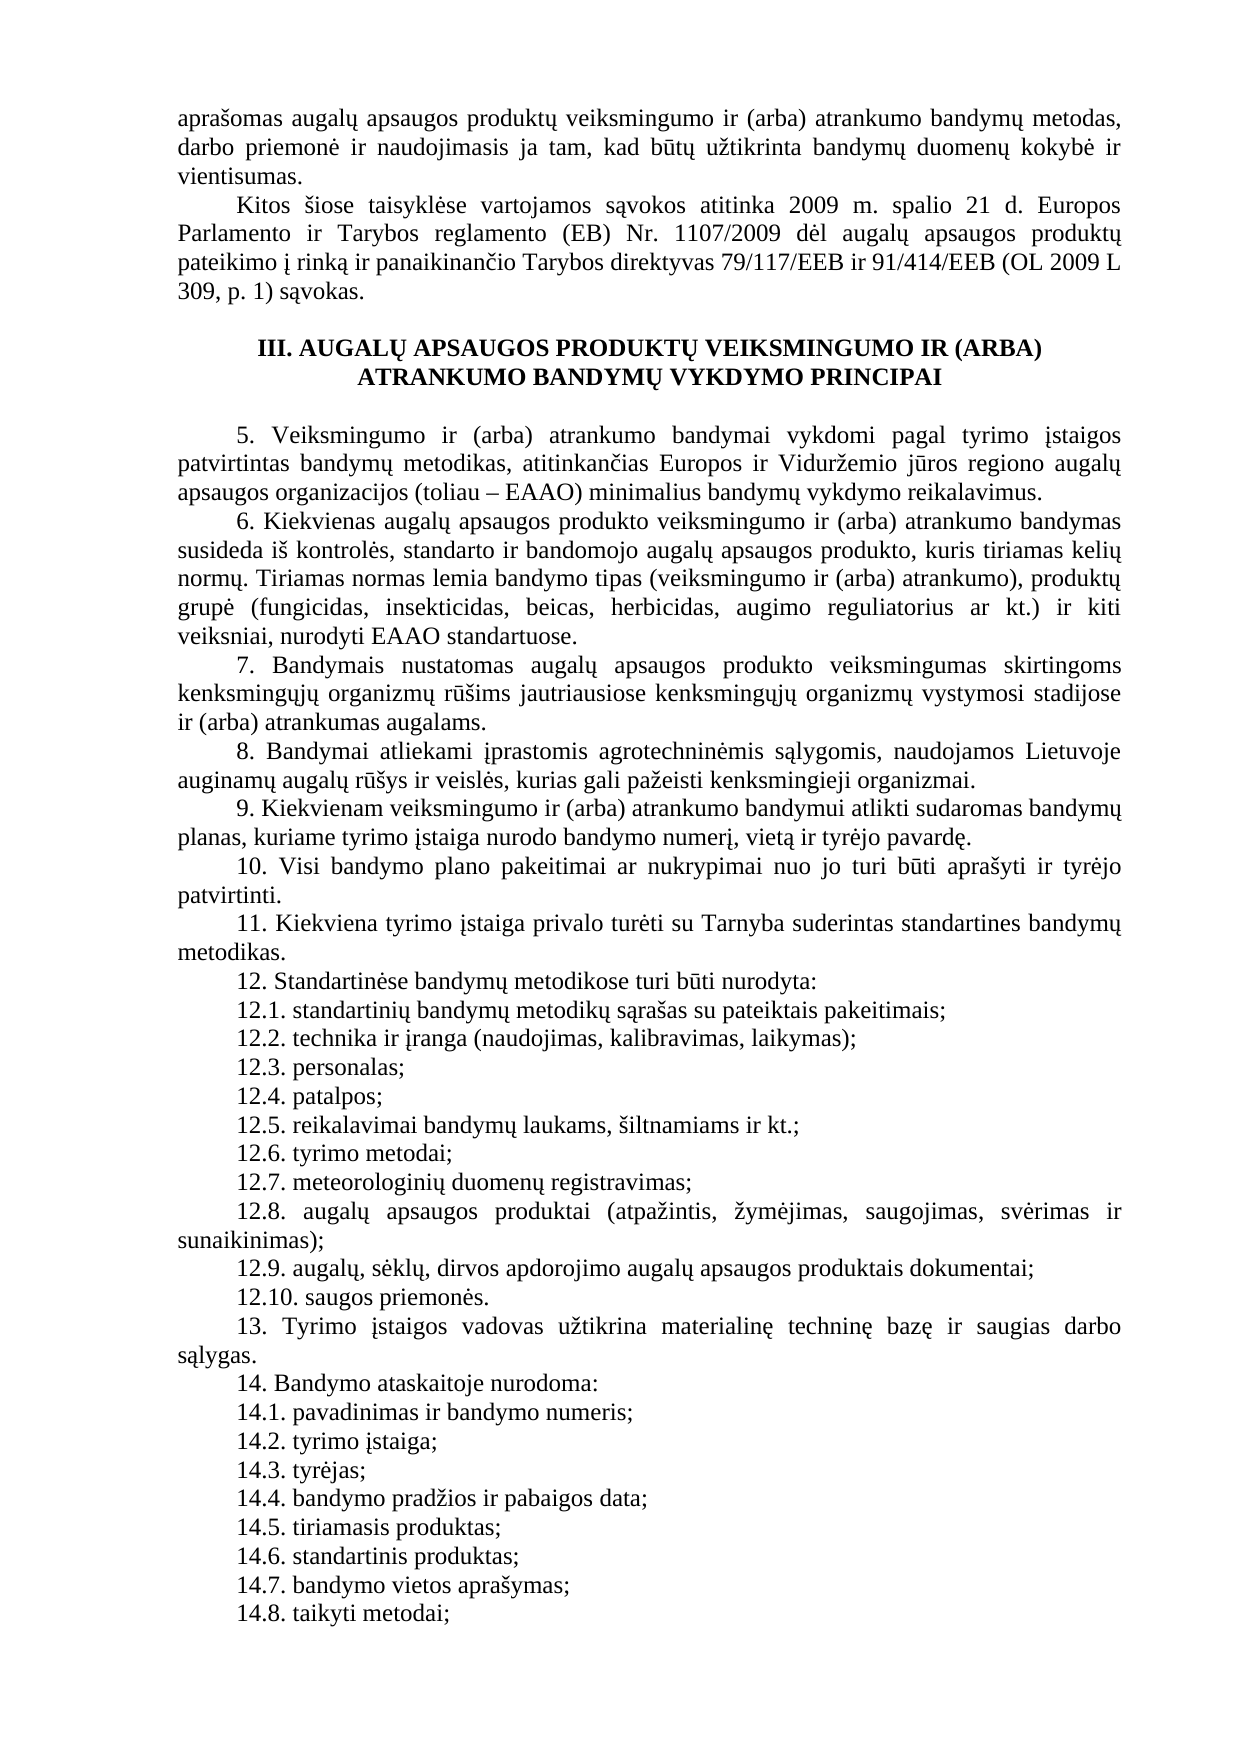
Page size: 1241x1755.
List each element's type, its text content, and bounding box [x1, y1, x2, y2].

text 13. Tyrimo įstaigos vadovas užtikrina materialinę techninę bazę ir saugias darbo sąlygas. [177, 1311, 1122, 1368]
text 14.4. bandymo pradžios ir pabaigos data; [177, 1483, 1122, 1512]
text Kitos šiose taisyklėse vartojamos sąvokos atitinka 2009 m. spalio 21 d. Europos Parlamento ir Tarybos reglamento (EB) Nr. 1107/2009 dėl augalų apsaugos produktų pateikimo į rinką ir panaikinančio Tarybos direktyvas 79/117/EEB ir 91/414/EEB (OL 2009 L 309, p. 1) sąvokas. [177, 190, 1122, 305]
text 10. Visi bandymo plano pakeitimai ar nukrypimai nuo jo turi būti aprašyti ir tyrėjo patvirtinti. [177, 851, 1122, 908]
text 12.10. saugos priemonės. [177, 1282, 1122, 1311]
text 8. Bandymai atliekami įprastomis agrotechninėmis sąlygomis, naudojamos Lietuvoje auginamų augalų rūšys ir veislės, kurias gali pažeisti kenksmingieji organizmai. [177, 736, 1122, 793]
text 14.2. tyrimo įstaiga; [177, 1426, 1122, 1455]
text 14.3. tyrėjas; [177, 1455, 1122, 1483]
text 14.6. standartinis produktas; [177, 1541, 1122, 1570]
text 12.6. tyrimo metodai; [177, 1138, 1122, 1167]
text 12.8. augalų apsaugos produktai (atpažintis, žymėjimas, saugojimas, svėrimas ir sunaikinimas); [177, 1196, 1122, 1253]
text 11. Kiekviena tyrimo įstaiga privalo turėti su Tarnyba suderintas standartines bandymų metodikas. [177, 908, 1122, 966]
text 14. Bandymo ataskaitoje nurodoma: [177, 1368, 1122, 1397]
text 12.4. patalpos; [177, 1081, 1122, 1110]
text 12.2. technika ir įranga (naudojimas, kalibravimas, laikymas); [177, 1023, 1122, 1052]
text 12.9. augalų, sėklų, dirvos apdorojimo augalų apsaugos produktais dokumentai; [177, 1253, 1122, 1282]
text 12.3. personalas; [177, 1052, 1122, 1081]
text 14.5. tiriamasis produktas; [177, 1512, 1122, 1541]
text 7. Bandymais nustatomas augalų apsaugos produkto veiksmingumas skirtingoms kenksmingųjų organizmų rūšims jautriausiose kenksmingųjų organizmų vystymosi stadijose ir (arba) atrankumas augalams. [177, 650, 1122, 736]
text 14.8. taikyti metodai; [177, 1598, 1122, 1627]
text 9. Kiekvienam veiksmingumo ir (arba) atrankumo bandymui atlikti sudaromas bandymų planas, kuriame tyrimo įstaiga nurodo bandymo numerį, vietą ir tyrėjo pavardę. [177, 793, 1122, 851]
text 12.1. standartinių bandymų metodikų sąrašas su pateiktais pakeitimais; [177, 995, 1122, 1023]
text 12.7. meteorologinių duomenų registravimas; [177, 1167, 1122, 1196]
text 6. Kiekvienas augalų apsaugos produkto veiksmingumo ir (arba) atrankumo bandymas susideda iš kontrolės, standarto ir bandomojo augalų apsaugos produkto, kuris tiriamas kelių normų. Tiriamas normas lemia bandymo tipas (veiksmingumo ir (arba) atrankumo), produktų grupė (fungicidas, insekticidas, beicas, herbicidas, augimo reguliatorius ar kt.) ir kiti veiksniai, nurodyti EAAO standartuose. [177, 506, 1122, 650]
text 12. Standartinėse bandymų metodikose turi būti nurodyta: [177, 966, 1122, 995]
text 14.1. pavadinimas ir bandymo numeris; [177, 1397, 1122, 1426]
text 12.5. reikalavimai bandymų laukams, šiltnamiams ir kt.; [177, 1110, 1122, 1138]
text 5. Veiksmingumo ir (arba) atrankumo bandymai vykdomi pagal tyrimo įstaigos patvirtintas bandymų metodikas, atitinkančias Europos ir Viduržemio jūros regiono augalų apsaugos organizacijos (toliau – EAAO) minimalius bandymų vykdymo reikalavimus. [177, 420, 1122, 506]
text 14.7. bandymo vietos aprašymas; [177, 1570, 1122, 1598]
text III. AUGALŲ APSAUGOS PRoduktų VEIKSMINGUMO IR (ARBA) ATRANKUMO BANDYMŲ VYKDYMO PRINCIPAI [177, 333, 1122, 391]
text aprašomas augalų apsaugos produktų veiksmingumo ir (arba) atrankumo bandymų metodas, darbo priemonė ir naudojimasis ja tam, kad būtų užtikrinta bandymų duomenų kokybė ir vientisumas. [177, 103, 1122, 190]
